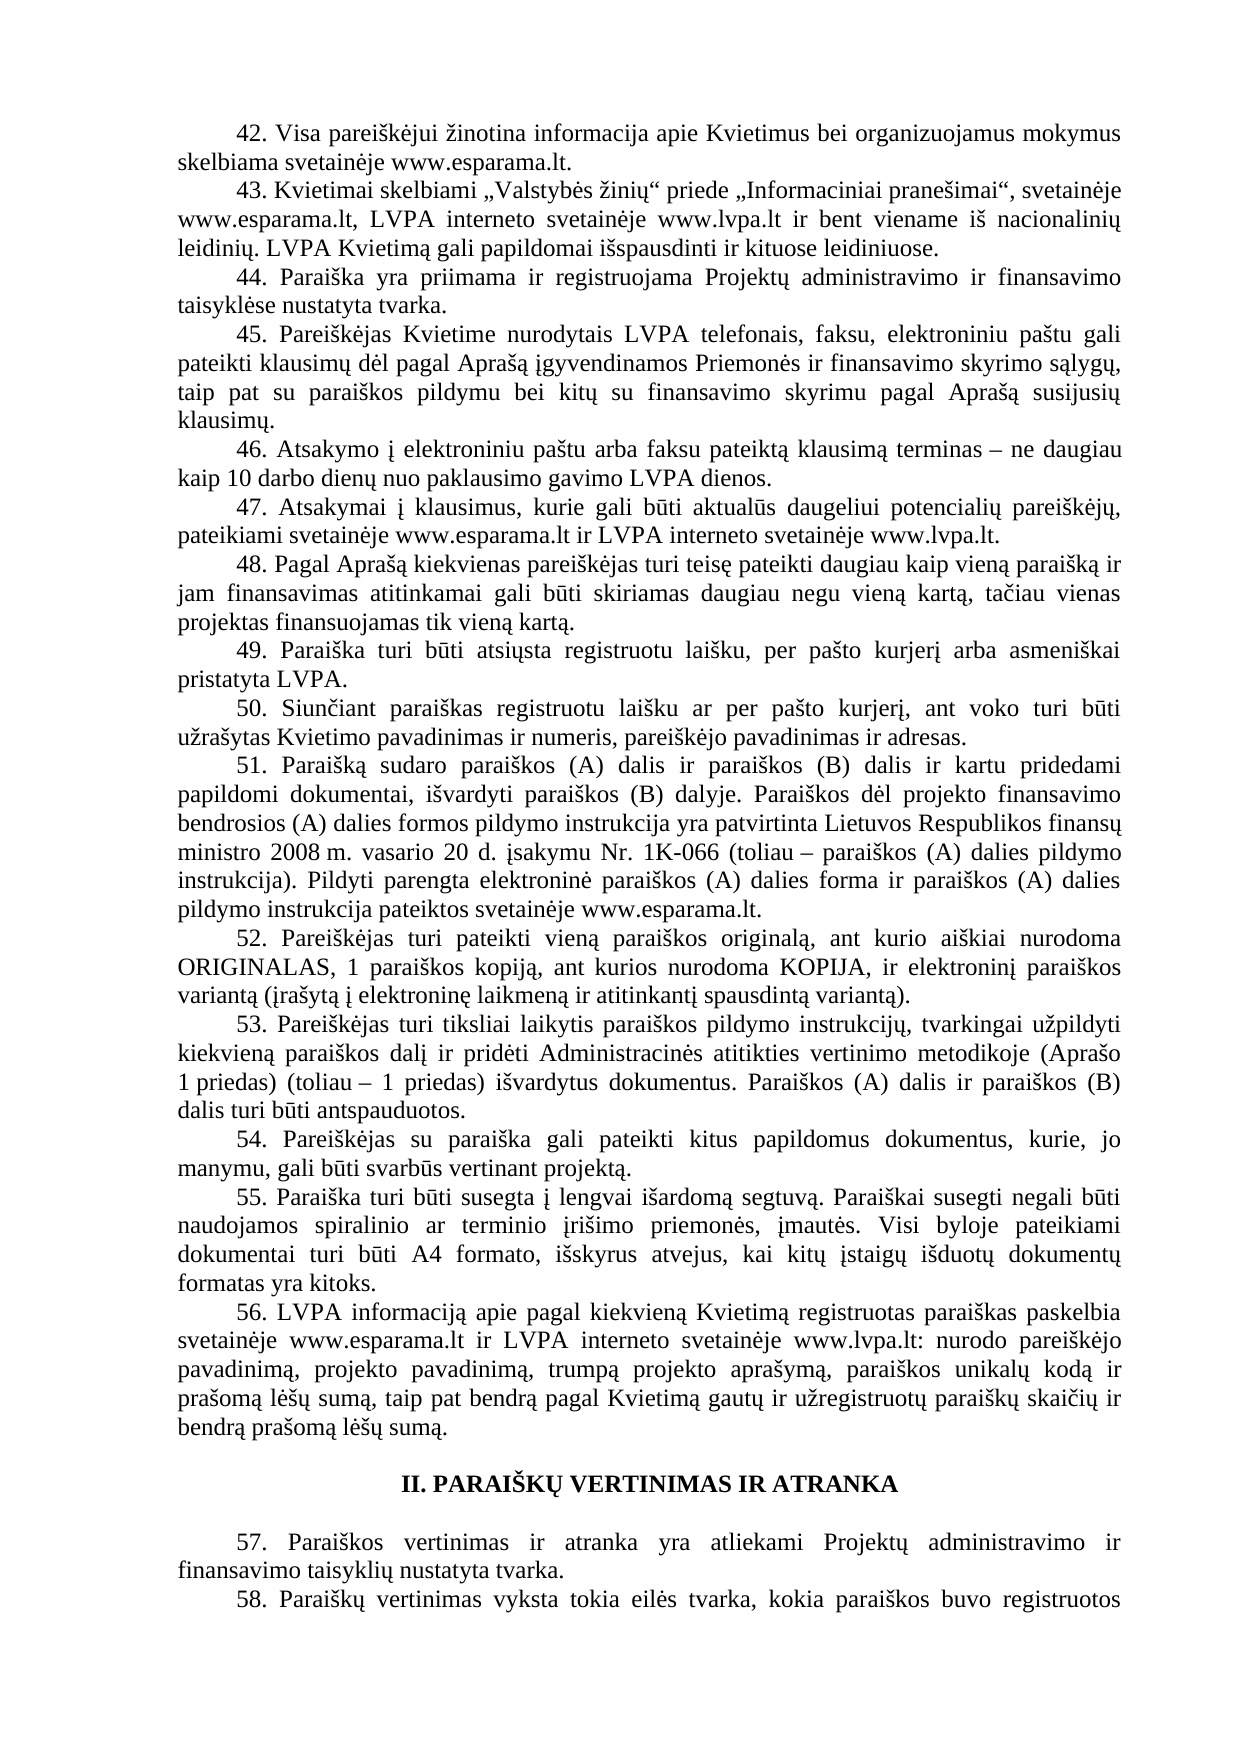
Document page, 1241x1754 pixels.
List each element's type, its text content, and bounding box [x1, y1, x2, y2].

text 52. Pareiškėjas turi pateikti vieną paraiškos originalą, ant kurio aiškiai nurodoma ORIGINALAS, 1 paraiškos kopiją, ant kurios nurodoma KOPIJA, ir elektroninį paraiškos variantą (įrašytą į elektroninę laikmeną ir atitinkantį spausdintą variantą). [177, 923, 1122, 1009]
text 50. Siunčiant paraiškas registruotu laišku ar per pašto kurjerį, ant voko turi būti užrašytas Kvietimo pavadinimas ir numeris, pareiškėjo pavadinimas ir adresas. [177, 693, 1122, 751]
text II. PARAIŠKŲ VERTINIMAS IR ATRANKA [177, 1469, 1122, 1498]
text 48. Pagal Aprašą kiekvienas pareiškėjas turi teisę pateikti daugiau kaip vieną paraišką ir jam finansavimas atitinkamai gali būti skiriamas daugiau negu vieną kartą, tačiau vienas projektas finansuojamas tik vieną kartą. [177, 549, 1122, 636]
text 53. Pareiškėjas turi tiksliai laikytis paraiškos pildymo instrukcijų, tvarkingai užpildyti kiekvieną paraiškos dalį ir pridėti Administracinės atitikties vertinimo metodikoje (Aprašo 1 priedas) (toliau – 1 priedas) išvardytus dokumentus. Paraiškos (A) dalis ir paraiškos (B) dalis turi būti antspauduotos. [177, 1009, 1122, 1124]
text 51. Paraišką sudaro paraiškos (A) dalis ir paraiškos (B) dalis ir kartu pridedami papildomi dokumentai, išvardyti paraiškos (B) dalyje. Paraiškos dėl projekto finansavimo bendrosios (A) dalies formos pildymo instrukcija yra patvirtinta Lietuvos Respublikos finansų ministro 2008 m. vasario 20 d. įsakymu Nr. 1K-066 (toliau – paraiškos (A) dalies pildymo instrukcija). Pildyti parengta elektroninė paraiškos (A) dalies forma ir paraiškos (A) dalies pildymo instrukcija pateiktos svetainėje www.esparama.lt. [177, 751, 1122, 923]
text 46. Atsakymo į elektroniniu paštu arba faksu pateiktą klausimą terminas – ne daugiau kaip 10 darbo dienų nuo paklausimo gavimo LVPA dienos. [177, 434, 1122, 492]
text 55. Paraiška turi būti susegta į lengvai išardomą segtuvą. Paraiškai susegti negali būti naudojamos spiralinio ar terminio įrišimo priemonės, įmautės. Visi byloje pateikiami dokumentai turi būti A4 formato, išskyrus atvejus, kai kitų įstaigų išduotų dokumentų formatas yra kitoks. [177, 1182, 1122, 1297]
text 54. Pareiškėjas su paraiška gali pateikti kitus papildomus dokumentus, kurie, jo manymu, gali būti svarbūs vertinant projektą. [177, 1124, 1122, 1182]
text 47. Atsakymai į klausimus, kurie gali būti aktualūs daugeliui potencialių pareiškėjų, pateikiami svetainėje www.esparama.lt ir LVPA interneto svetainėje www.lvpa.lt. [177, 492, 1122, 549]
text 56. LVPA informaciją apie pagal kiekvieną Kvietimą registruotas paraiškas paskelbia svetainėje www.esparama.lt ir LVPA interneto svetainėje www.lvpa.lt: nurodo pareiškėjo pavadinimą, projekto pavadinimą, trumpą projekto aprašymą, paraiškos unikalų kodą ir prašomą lėšų sumą, taip pat bendrą pagal Kvietimą gautų ir užregistruotų paraiškų skaičių ir bendrą prašomą lėšų sumą. [177, 1297, 1122, 1441]
text 58. Paraiškų vertinimas vyksta tokia eilės tvarka, kokia paraiškos buvo registruotos [177, 1584, 1122, 1613]
text 42. Visa pareiškėjui žinotina informacija apie Kvietimus bei organizuojamus mokymus skelbiama svetainėje www.esparama.lt. [177, 118, 1122, 176]
text 57. Paraiškos vertinimas ir atranka yra atliekami Projektų administravimo ir finansavimo taisyklių nustatyta tvarka. [177, 1527, 1122, 1584]
text 44. Paraiška yra priimama ir registruojama Projektų administravimo ir finansavimo taisyklėse nustatyta tvarka. [177, 262, 1122, 319]
text 43. Kvietimai skelbiami „Valstybės žinių“ priede „Informaciniai pranešimai“, svetainėje www.esparama.lt, LVPA interneto svetainėje www.lvpa.lt ir bent viename iš nacionalinių leidinių. LVPA Kvietimą gali papildomai išspausdinti ir kituose leidiniuose. [177, 176, 1122, 262]
text 45. Pareiškėjas Kvietime nurodytais LVPA telefonais, faksu, elektroniniu paštu gali pateikti klausimų dėl pagal Aprašą įgyvendinamos Priemonės ir finansavimo skyrimo sąlygų, taip pat su paraiškos pildymu bei kitų su finansavimo skyrimu pagal Aprašą susijusių klausimų. [177, 319, 1122, 434]
text 49. Paraiška turi būti atsiųsta registruotu laišku, per pašto kurjerį arba asmeniškai pristatyta LVPA. [177, 636, 1122, 693]
